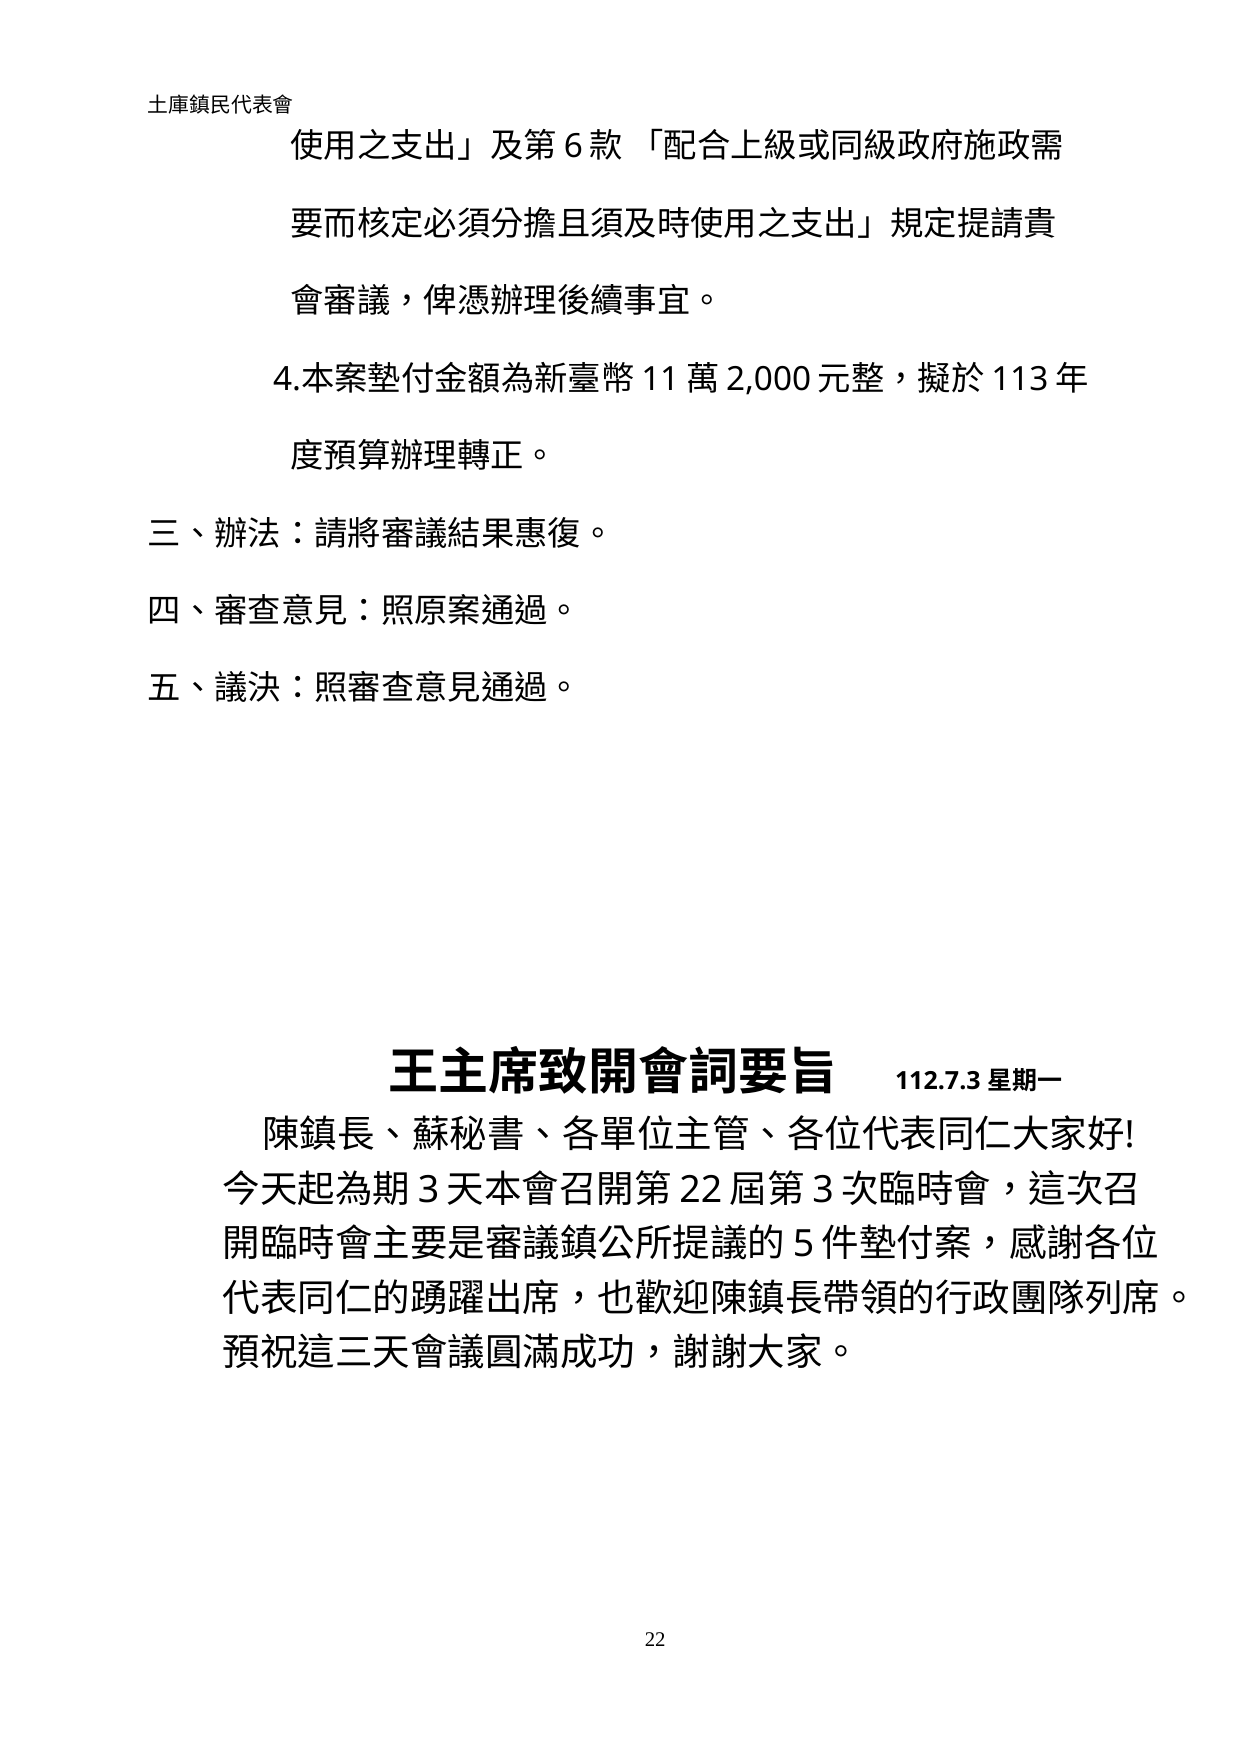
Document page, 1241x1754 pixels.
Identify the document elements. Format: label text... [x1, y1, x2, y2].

text 四、審查意見：照原案通過。 [148, 584, 1162, 632]
text 三、辦法：請將審議結果惠復。 [148, 506, 1162, 554]
text 4.本案墊付金額為新臺幣11萬2,000元整，擬於113年 [273, 351, 1162, 400]
text 使用之支出」及第6款 「配合上級或同級政府施政需 [273, 119, 1162, 167]
text 五、議決：照審查意見通過。 [148, 661, 1162, 709]
text 要而核定必須分擔且須及時使用之支出」規定提請貴 [273, 196, 1162, 245]
text 會審議，俾憑辦理後續事宜。 [273, 274, 1162, 322]
text 王主席致開會詞要旨 112.7.3 星期一 [223, 1032, 1162, 1104]
text 度預算辦理轉正。 [273, 429, 1162, 477]
text 陳鎮長、蘇秘書、各單位主管、各位代表同仁大家好!今天起為期3天本會召開第22屆第3次臨時會，這次召開臨時會主要是審議鎮公所提議的5件墊付案，感謝各位代表同仁的踴躍出席，也歡迎陳鎮長帶領的行政團隊列席。預祝這三天會議圓滿成功，謝謝大家。 [223, 1104, 1162, 1376]
